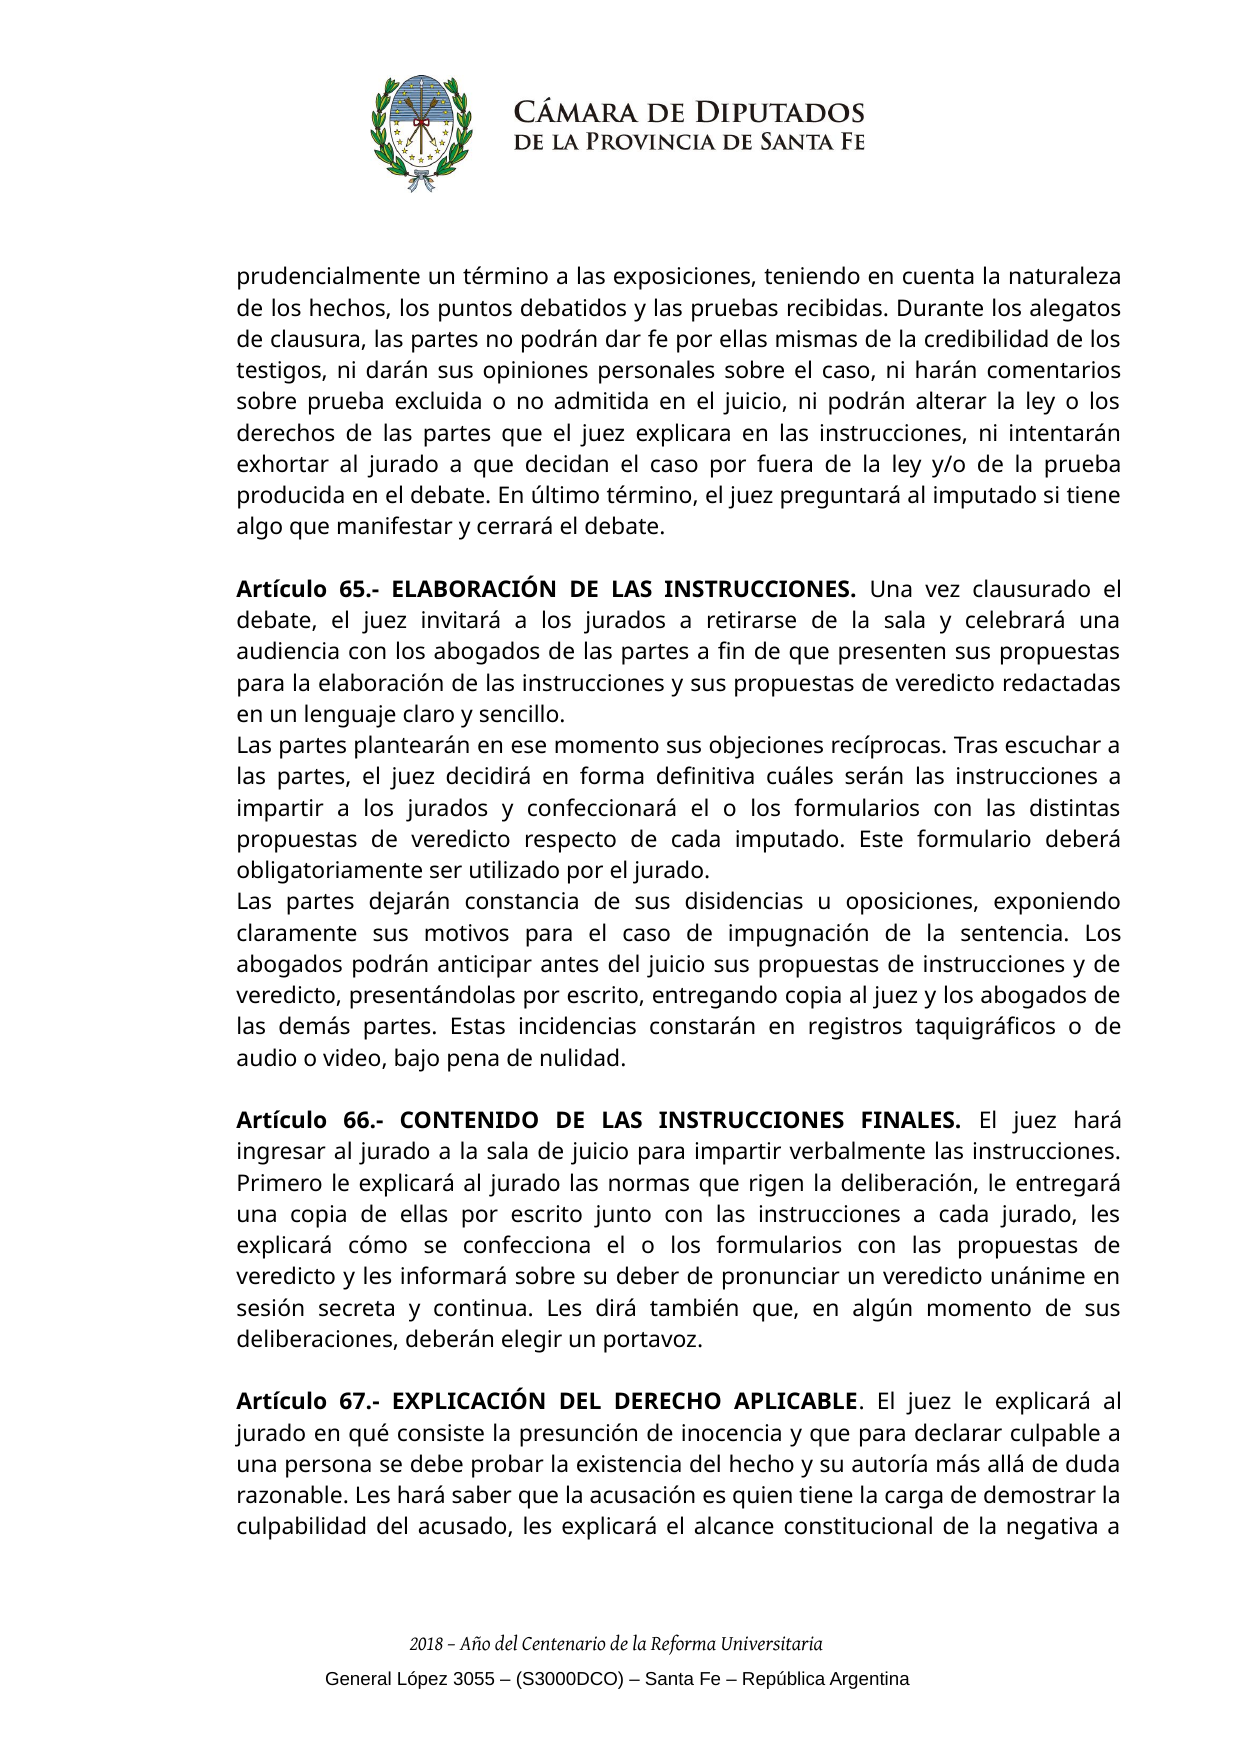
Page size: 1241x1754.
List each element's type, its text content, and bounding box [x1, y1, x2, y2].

text prudencialmente un término a las exposiciones, teniendo en cuenta la naturaleza de los hechos, los puntos debatidos y las pruebas recibidas. Durante los alegatos de clausura, las partes no podrán dar fe por ellas mismas de la credibilidad de los testigos, ni darán sus opiniones personales sobre el caso, ni harán comentarios sobre prueba excluida o no admitida en el juicio, ni podrán alterar la ley o los derechos de las partes que el juez explicara en las instrucciones, ni intentarán exhortar al jurado a que decidan el caso por fuera de la ley y/o de la prueba producida en el debate. En último término, el juez preguntará al imputado si tiene algo que manifestar y cerrará el debate. [236, 260, 1122, 541]
text Artículo 67.- EXPLICACIÓN DEL DERECHO APLICABLE. El juez le explicará al jurado en qué consiste la presunción de inocencia y que para declarar culpable a una persona se debe probar la existencia del hecho y su autoría más allá de duda razonable. Les hará saber que la acusación es quien tiene la carga de demostrar la culpabilidad del acusado, les explicará el alcance constitucional de la negativa a [236, 1385, 1122, 1541]
text Artículo 65.- ELABORACIÓN DE LAS INSTRUCCIONES. Una vez clausurado el debate, el juez invitará a los jurados a retirarse de la sala y celebrará una audiencia con los abogados de las partes a fin de que presenten sus propuestas para la elaboración de las instrucciones y sus propuestas de veredicto redactadas en un lenguaje claro y sencillo. [236, 573, 1122, 729]
picture [370, 75, 865, 197]
text Artículo 66.- CONTENIDO DE LAS INSTRUCCIONES FINALES. El juez hará ingresar al jurado a la sala de juicio para impartir verbalmente las instrucciones. Primero le explicará al jurado las normas que rigen la deliberación, le entregará una copia de ellas por escrito junto con las instrucciones a cada jurado, les explicará cómo se confecciona el o los formularios con las propuestas de veredicto y les informará sobre su deber de pronunciar un veredicto unánime en sesión secreta y continua. Les dirá también que, en algún momento de sus deliberaciones, deberán elegir un portavoz. [236, 1104, 1122, 1354]
text Las partes dejarán constancia de sus disidencias u oposiciones, exponiendo claramente sus motivos para el caso de impugnación de la sentencia. Los abogados podrán anticipar antes del juicio sus propuestas de instrucciones y de veredicto, presentándolas por escrito, entregando copia al juez y los abogados de las demás partes. Estas incidencias constarán en registros taquigráficos o de audio o video, bajo pena de nulidad. [236, 885, 1122, 1073]
text Las partes plantearán en ese momento sus objeciones recíprocas. Tras escuchar a las partes, el juez decidirá en forma definitiva cuáles serán las instrucciones a impartir a los jurados y confeccionará el o los formularios con las distintas propuestas de veredicto respecto de cada imputado. Este formulario deberá obligatoriamente ser utilizado por el jurado. [236, 729, 1122, 885]
